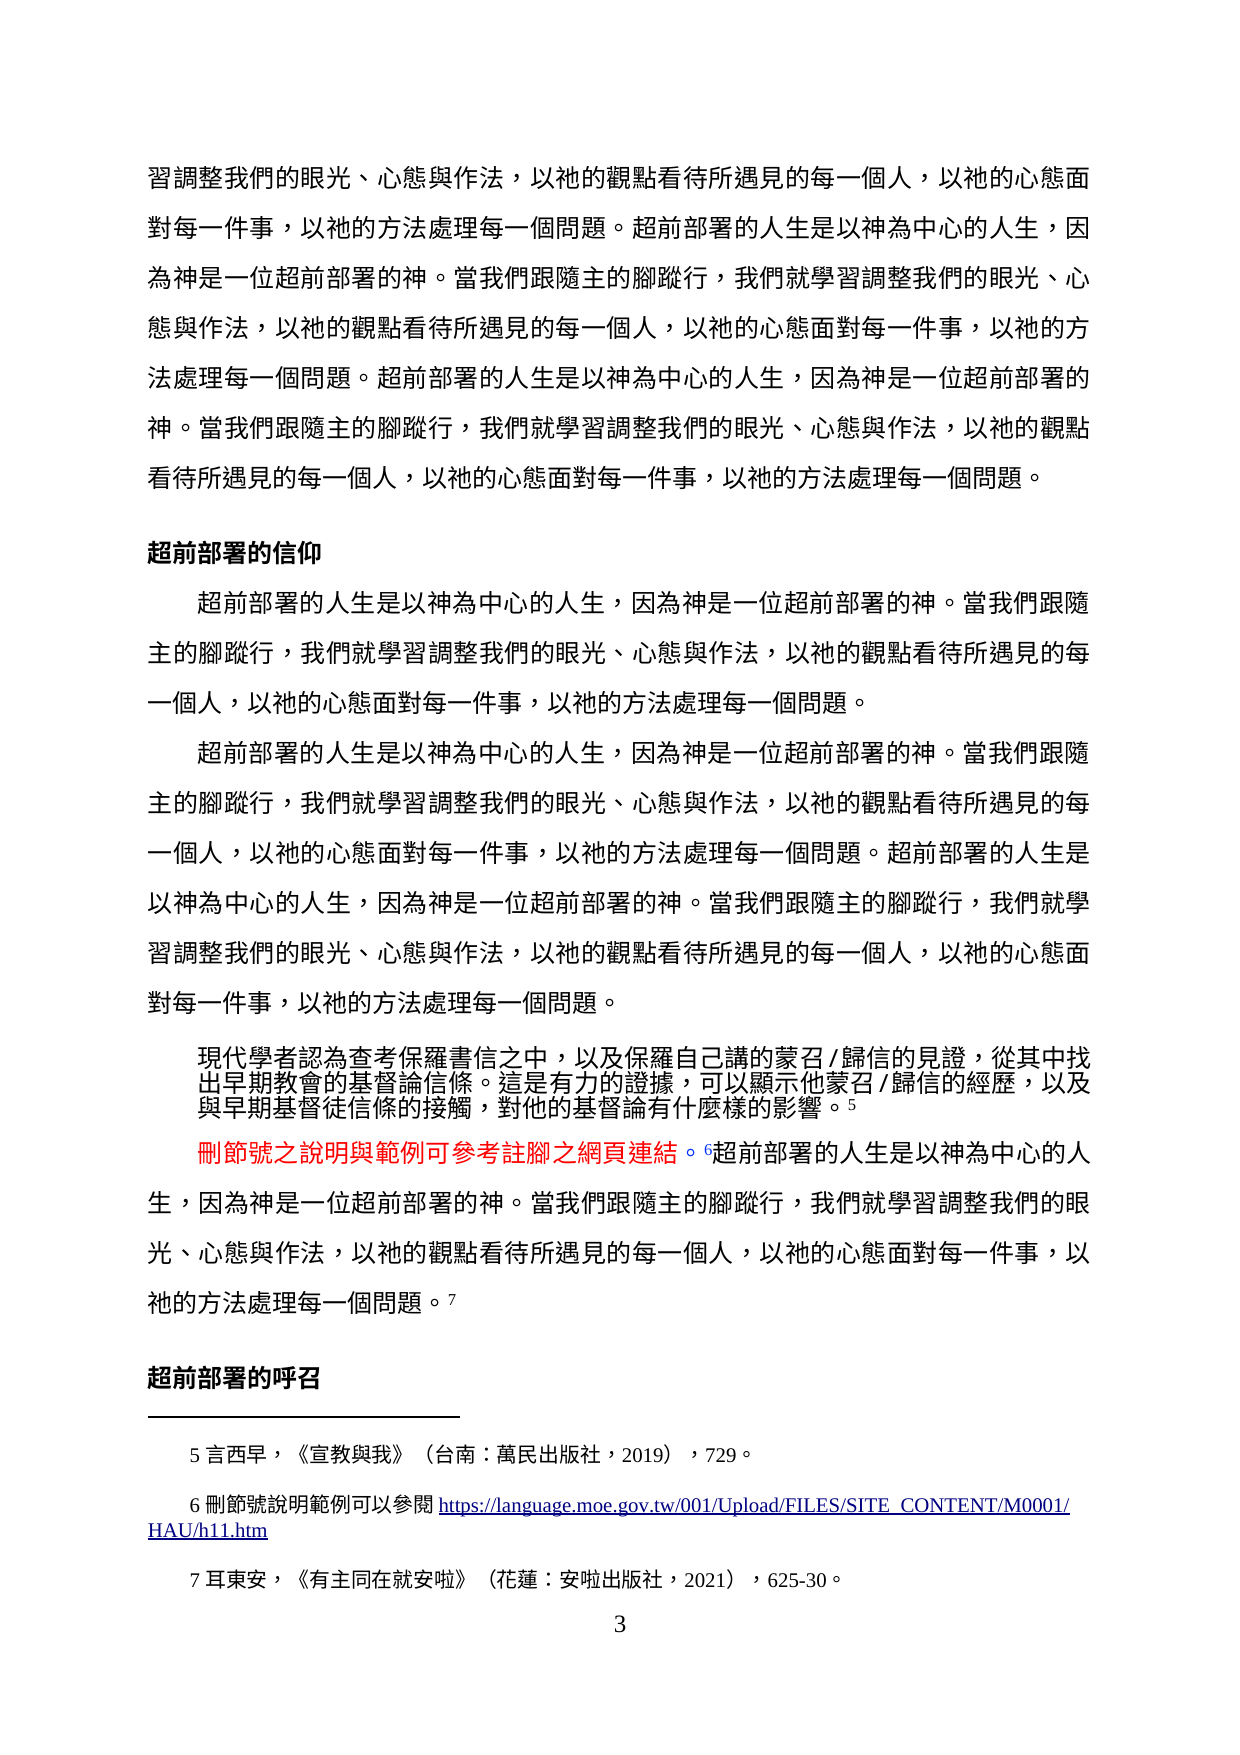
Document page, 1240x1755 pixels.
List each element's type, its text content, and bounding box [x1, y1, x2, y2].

text 刪節號說明範例可以參閱https://language.moe.gov.tw/001/Upload/FILES/SITE_CONTENT/M0001/ HAU/h11.htm [148, 1492, 1092, 1542]
text 刪節號之說明與範例可參考註腳之網頁連結。超前部署的人生是以神為中心的人生，因為神是一位超前部署的神。當我們跟隨主的腳蹤行，我們就學習調整我們的眼光、心態與作法，以祂的觀點看待所遇見的每一個人，以祂的心態面對每一件事，以祂的方法處理每一個問題。 [148, 1123, 1092, 1323]
text 習調整我們的眼光、心態與作法，以祂的觀點看待所遇見的每一個人，以祂的心態面對每一件事，以祂的方法處理每一個問題。超前部署的人生是以神為中心的人生，因為神是一位超前部署的神。當我們跟隨主的腳蹤行，我們就學習調整我們的眼光、心態與作法，以祂的觀點看待所遇見的每一個人，以祂的心態面對每一件事，以祂的方法處理每一個問題。超前部署的人生是以神為中心的人生，因為神是一位超前部署的神。當我們跟隨主的腳蹤行，我們就學習調整我們的眼光、心態與作法，以祂的觀點看待所遇見的每一個人，以祂的心態面對每一件事，以祂的方法處理每一個問題。 [148, 148, 1092, 498]
text 超前部署的人生是以神為中心的人生，因為神是一位超前部署的神。當我們跟隨主的腳蹤行，我們就學習調整我們的眼光、心態與作法，以祂的觀點看待所遇見的每一個人，以祂的心態面對每一件事，以祂的方法處理每一個問題。 [148, 573, 1092, 723]
text 超前部署的人生是以神為中心的人生，因為神是一位超前部署的神。當我們跟隨主的腳蹤行，我們就學習調整我們的眼光、心態與作法，以祂的觀點看待所遇見的每一個人，以祂的心態面對每一件事，以祂的方法處理每一個問題。超前部署的人生是以神為中心的人生，因為神是一位超前部署的神。當我們跟隨主的腳蹤行，我們就學習調整我們的眼光、心態與作法，以祂的觀點看待所遇見的每一個人，以祂的心態面對每一件事，以祂的方法處理每一個問題。 [148, 723, 1092, 1023]
text 言西早，《宣教與我》（台南：萬民出版社，2019），729。 [148, 1442, 1092, 1467]
text 超前部署的信仰 [148, 523, 1092, 573]
text 現代學者認為查考保羅書信之中，以及保羅自己講的蒙召/歸信的見證，從其中找出早期教會的基督論信條。這是有力的證據，可以顯示他蒙召/歸信的經歷，以及與早期基督徒信條的接觸，對他的基督論有什麼樣的影響。 [198, 1048, 1092, 1123]
text 超前部署的呼召 [148, 1348, 1092, 1398]
text 耳東安，《有主同在就安啦》（花蓮：安啦出版社，2021），625-30。 [148, 1567, 1092, 1592]
